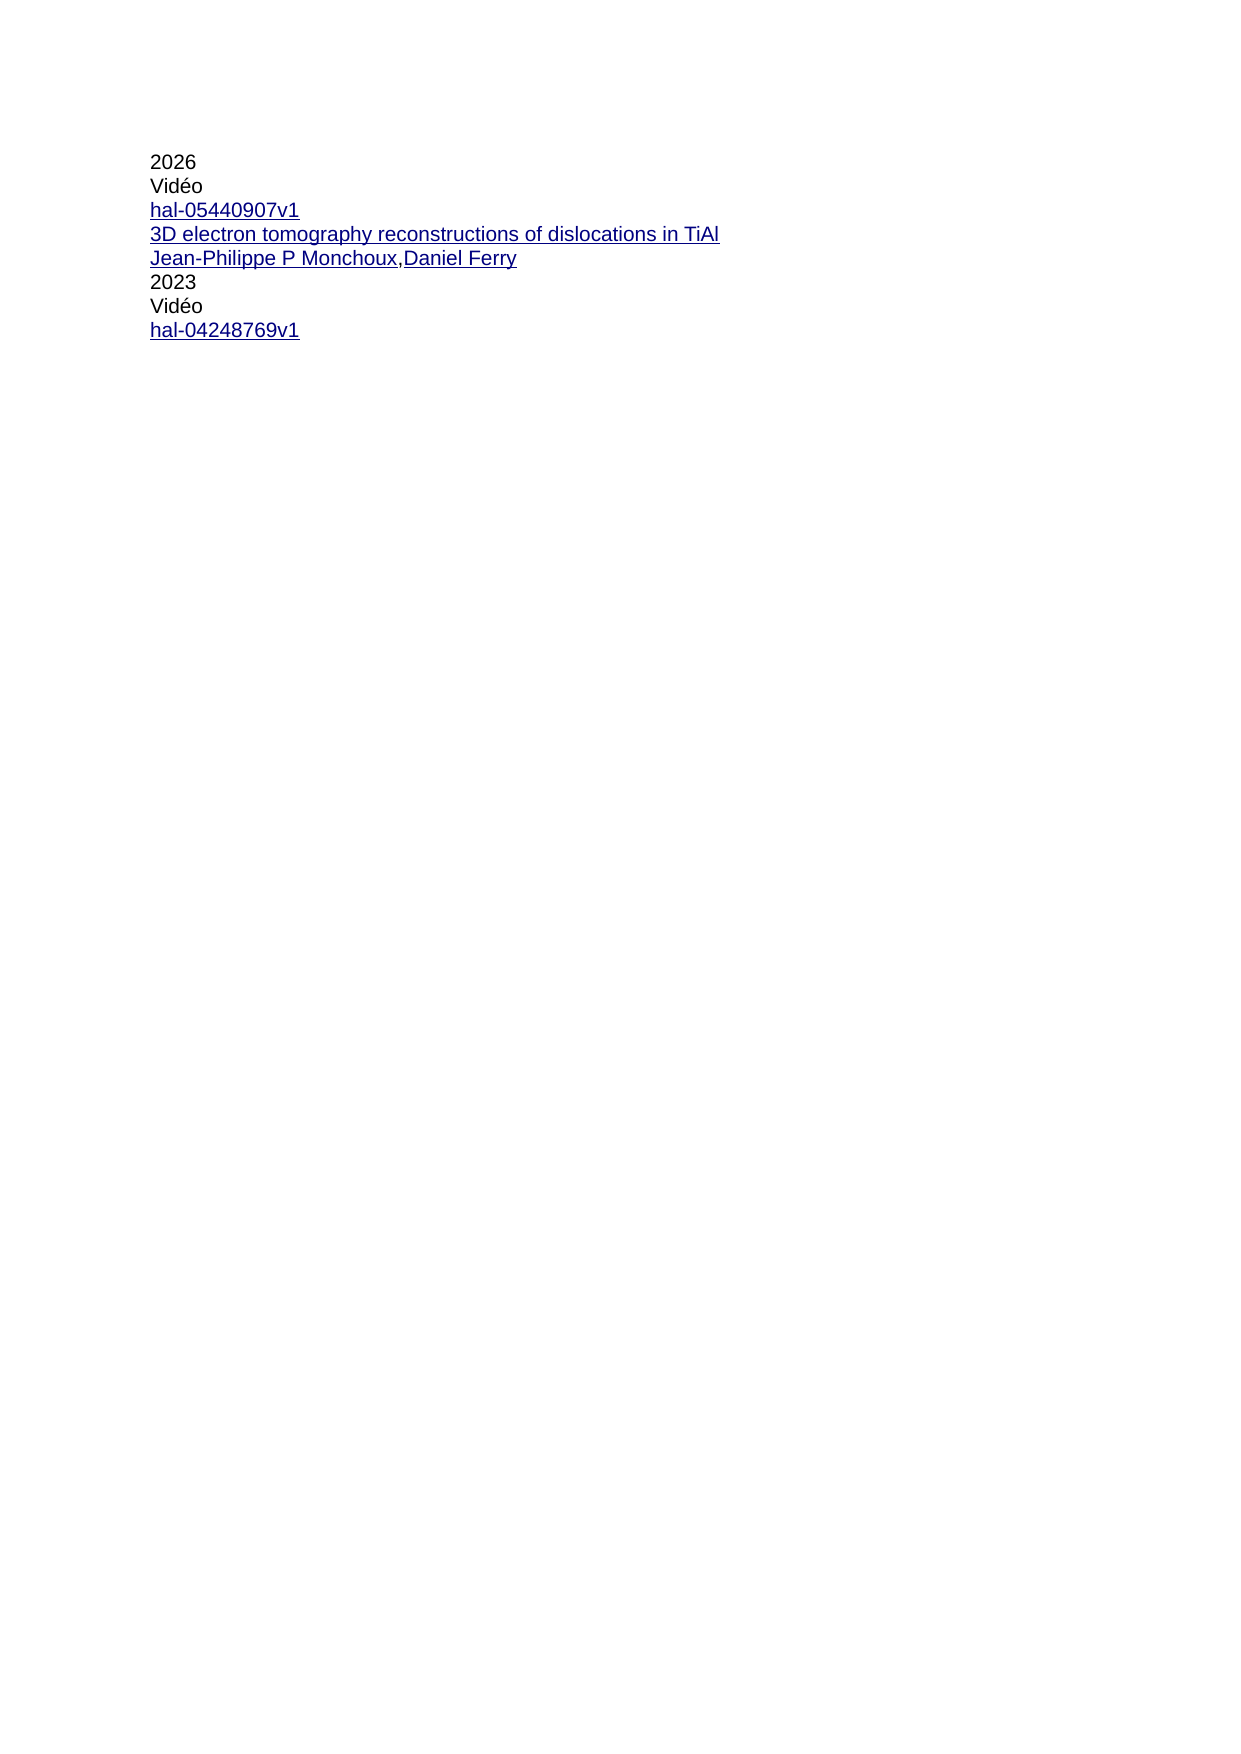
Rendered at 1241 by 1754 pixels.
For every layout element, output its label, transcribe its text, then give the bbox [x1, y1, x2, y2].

table_cell 3D electron tomography reconstructions of dislocations in TiAl Jean-Philippe P Monchoux,Daniel Ferry 2023 Vidéo hal-04248769v1 [150, 222, 1090, 342]
table_cell 2026 Vidéo hal-05440907v1 [150, 150, 1090, 222]
